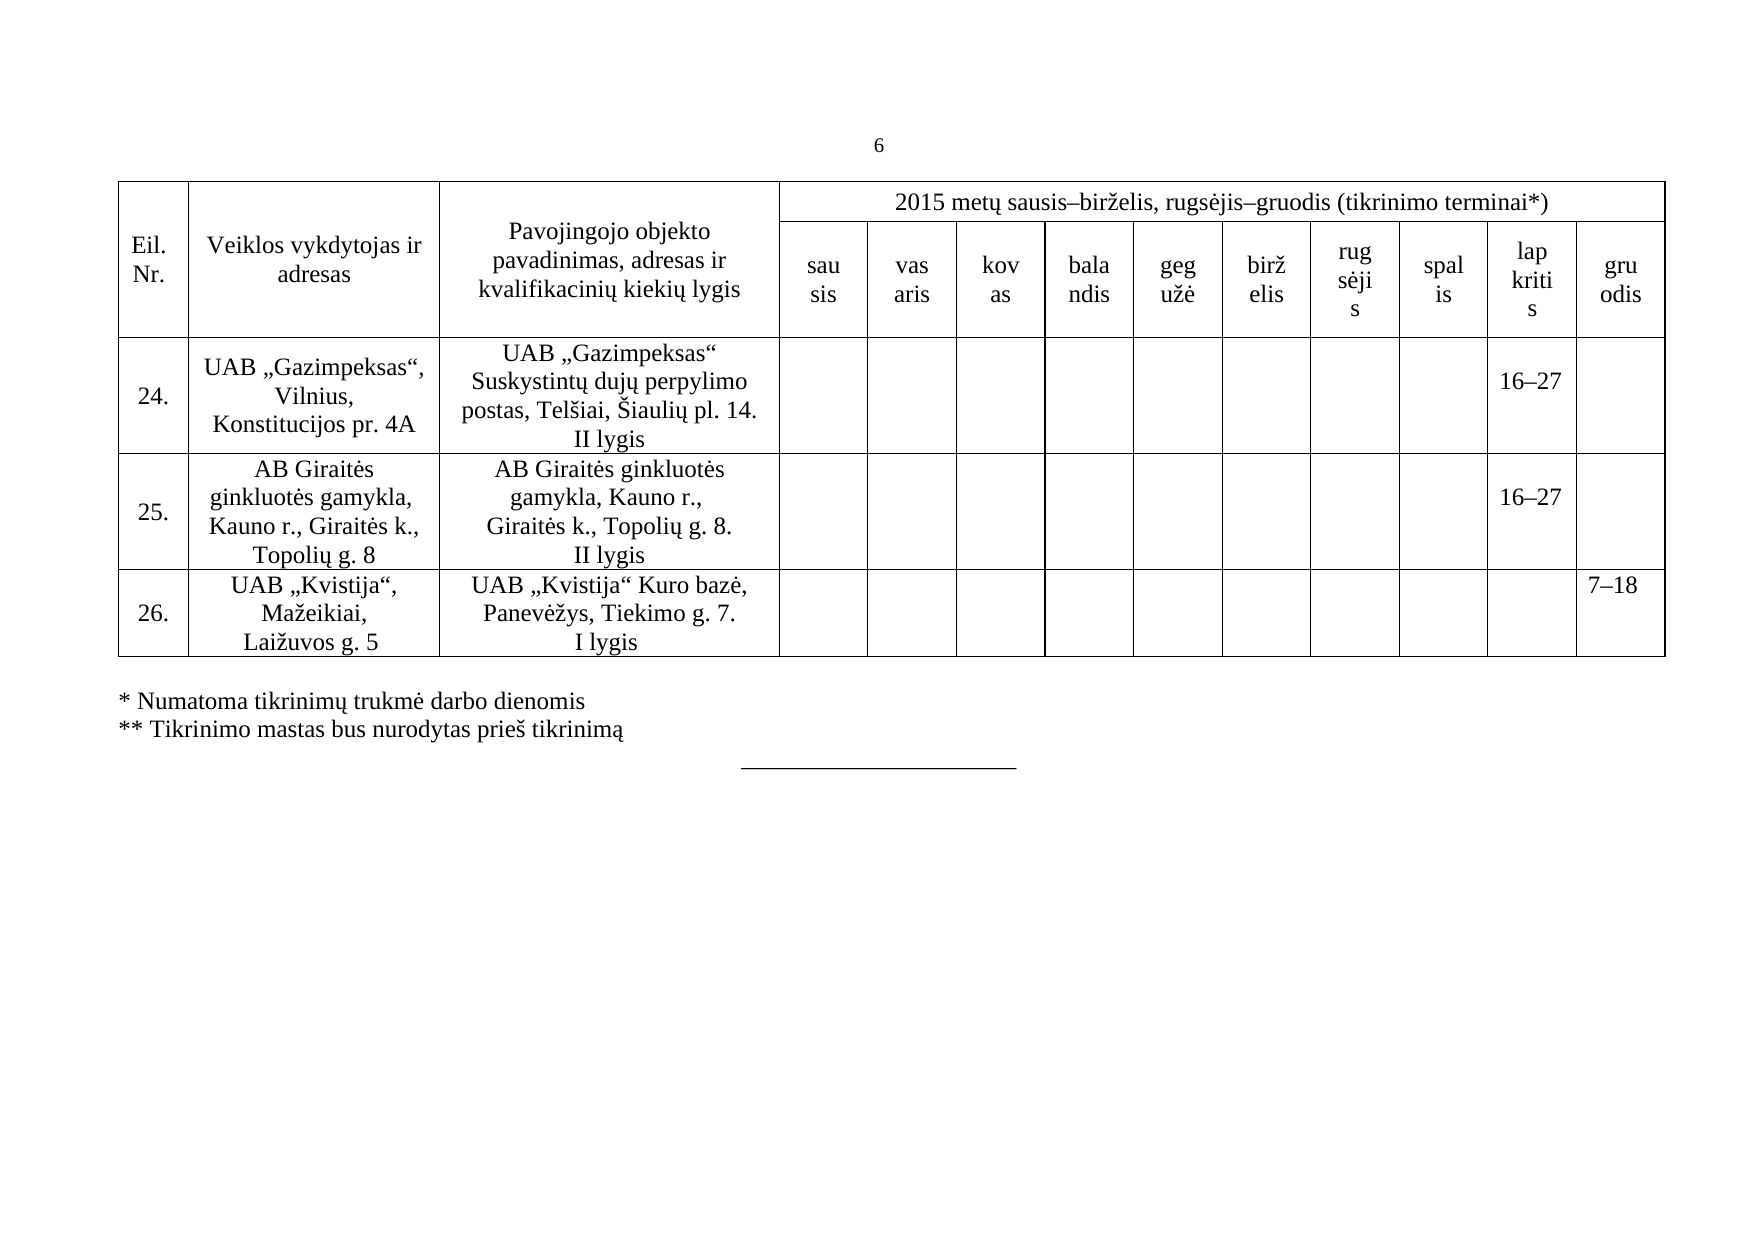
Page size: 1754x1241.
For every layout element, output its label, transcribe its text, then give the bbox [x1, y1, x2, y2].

table_cell 26. [119, 570, 188, 656]
text * Numatoma tikrinimų trukmė darbo dienomis [118, 686, 1639, 714]
table_cell 24. [119, 338, 188, 453]
table_cell UAB „Kvistija“, Mažeikiai, Laižuvos g. 5 [189, 570, 439, 656]
table_cell [1223, 570, 1310, 656]
text ** Tikrinimo mastas bus nurodytas prieš tikrinimą [118, 714, 1639, 743]
table_cell [1134, 338, 1222, 453]
table_header Pavojingojo objekto pavadinimas, adresas ir kvalifikacinių kiekių lygis [440, 182, 779, 337]
table_cell AB Giraitės ginkluotės gamykla, Kauno r., Giraitės k., Topolių g. 8. II lygis [440, 454, 779, 569]
table_cell balandis [1046, 222, 1133, 337]
table_cell AB Giraitės ginkluotės gamykla, Kauno r., Giraitės k., Topolių g. 8 [189, 454, 439, 569]
table_cell kovas [957, 222, 1044, 337]
table_cell [957, 338, 1044, 453]
table_header 2015 metų sausis–birželis, rugsėjis–gruodis (tikrinimo terminai*) [780, 182, 1664, 221]
table_cell [957, 570, 1044, 656]
table_cell 7–18 [1577, 570, 1664, 656]
table_cell [1311, 454, 1399, 569]
table_cell [868, 454, 956, 569]
table_cell sausis [780, 222, 867, 337]
table_cell lapkritis [1488, 222, 1576, 337]
table_cell spalis [1400, 222, 1487, 337]
table_cell [1223, 338, 1310, 453]
table_cell [1400, 338, 1487, 453]
table_cell [1311, 570, 1399, 656]
table_cell [957, 454, 1044, 569]
table_cell [1577, 338, 1664, 453]
table_cell [868, 338, 956, 453]
table_cell UAB „Kvistija“ Kuro bazė, Panevėžys, Tiekimo g. 7. I lygis [440, 570, 779, 656]
table_cell [1400, 570, 1487, 656]
table_cell [1223, 454, 1310, 569]
table_cell UAB „Gazimpeksas“, Vilnius, Konstitucijos pr. 4A [189, 338, 439, 453]
table_cell birželis [1223, 222, 1310, 337]
table_cell [1046, 338, 1133, 453]
table_cell gruodis [1577, 222, 1664, 337]
table_cell 16–27 [1488, 454, 1576, 569]
table_cell [780, 570, 867, 656]
table_cell [1046, 570, 1133, 656]
table_cell 16–27 [1488, 338, 1576, 453]
text ______________________ [118, 743, 1639, 772]
table_header Veiklos vykdytojas ir adresas [189, 182, 439, 337]
table_cell [780, 454, 867, 569]
table_cell [1134, 454, 1222, 569]
table_cell [1311, 338, 1399, 453]
table_cell rugsėjis [1311, 222, 1399, 337]
table_cell UAB „Gazimpeksas“ Suskystintų dujų perpylimo postas, Telšiai, Šiaulių pl. 14. II lygis [440, 338, 779, 453]
table_cell [1046, 454, 1133, 569]
table_header Eil. Nr. [119, 182, 188, 337]
table_cell [868, 570, 956, 656]
table_cell vasaris [868, 222, 956, 337]
table_cell [1134, 570, 1222, 656]
table_cell 25. [119, 454, 188, 569]
table_cell [1400, 454, 1487, 569]
table_cell [1488, 570, 1576, 656]
table_cell [1577, 454, 1664, 569]
table_cell [780, 338, 867, 453]
table_cell gegužė [1134, 222, 1222, 337]
